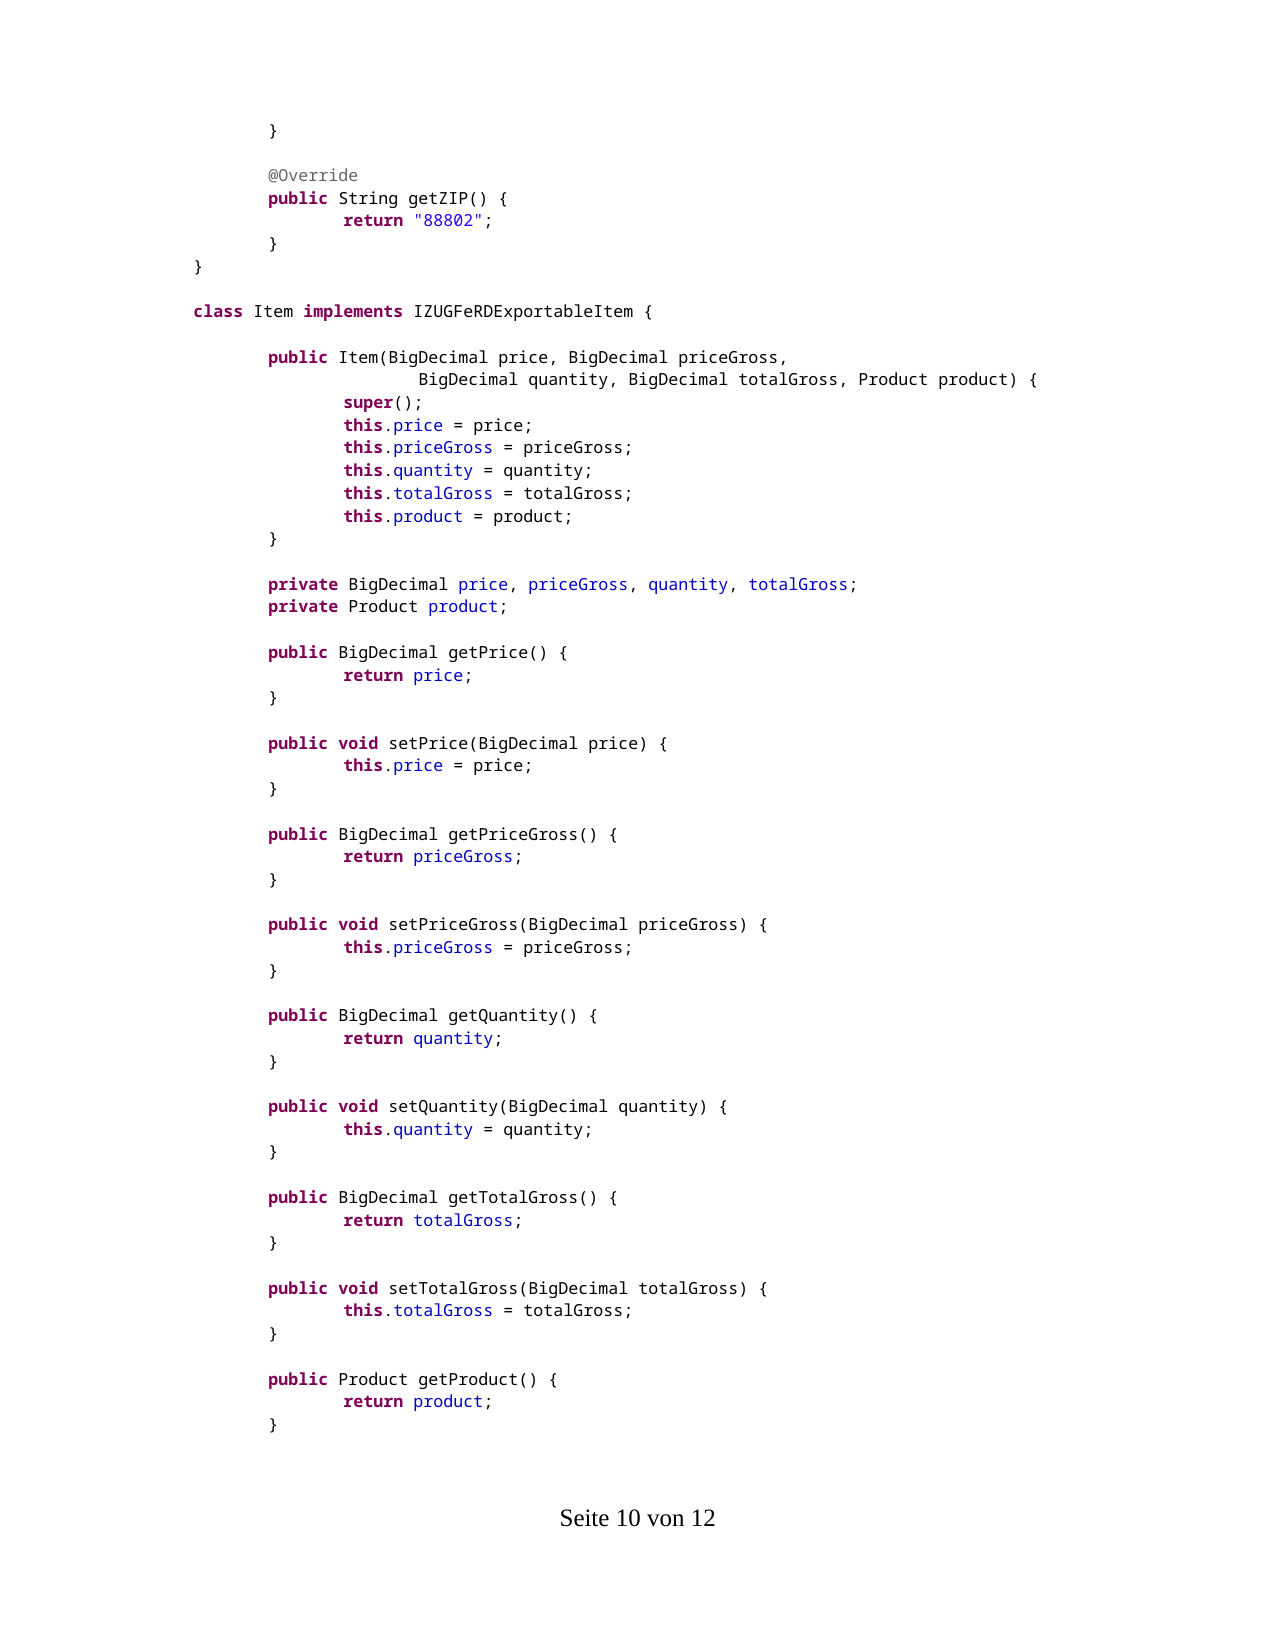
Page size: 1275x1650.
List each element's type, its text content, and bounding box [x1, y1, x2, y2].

text } [118, 527, 1157, 549]
text private Product product; [118, 595, 1157, 618]
text this.totalGross = totalGross; [118, 481, 1157, 504]
text } [118, 1049, 1157, 1072]
text class Item implements IZUGFeRDExportableItem { [118, 300, 1157, 322]
text return price; [118, 663, 1157, 686]
text public void setQuantity(BigDecimal quantity) { [118, 1094, 1157, 1117]
text public Item(BigDecimal price, BigDecimal priceGross, [118, 345, 1157, 368]
text return totalGross; [118, 1208, 1157, 1231]
text } [118, 1412, 1157, 1435]
text public void setPrice(BigDecimal price) { [118, 731, 1157, 754]
text return "88802"; [118, 209, 1157, 232]
text } [118, 118, 1157, 141]
text } [118, 686, 1157, 708]
text private BigDecimal price, priceGross, quantity, totalGross; [118, 572, 1157, 595]
text } [118, 867, 1157, 890]
text public BigDecimal getPrice() { [118, 640, 1157, 663]
text return priceGross; [118, 845, 1157, 867]
text this.price = price; [118, 413, 1157, 436]
text } [118, 254, 1157, 277]
text } [118, 1322, 1157, 1344]
text public BigDecimal getQuantity() { [118, 1004, 1157, 1026]
text public BigDecimal getPriceGross() { [118, 822, 1157, 845]
text this.price = price; [118, 754, 1157, 777]
text } [118, 777, 1157, 799]
text this.priceGross = priceGross; [118, 936, 1157, 958]
text public Product getProduct() { [118, 1367, 1157, 1390]
text } [118, 1140, 1157, 1163]
text } [118, 232, 1157, 254]
text this.product = product; [118, 504, 1157, 527]
text public BigDecimal getTotalGross() { [118, 1185, 1157, 1208]
text this.priceGross = priceGross; [118, 436, 1157, 459]
text } [118, 1231, 1157, 1253]
text BigDecimal quantity, BigDecimal totalGross, Product product) { [118, 368, 1157, 391]
text super(); [118, 391, 1157, 413]
text public void setTotalGross(BigDecimal totalGross) { [118, 1276, 1157, 1299]
text this.quantity = quantity; [118, 459, 1157, 481]
text @Override [118, 163, 1157, 186]
text this.quantity = quantity; [118, 1117, 1157, 1140]
text } [118, 958, 1157, 981]
text public String getZIP() { [118, 186, 1157, 209]
text public void setPriceGross(BigDecimal priceGross) { [118, 913, 1157, 936]
text this.totalGross = totalGross; [118, 1299, 1157, 1322]
text return quantity; [118, 1026, 1157, 1049]
text return product; [118, 1390, 1157, 1412]
